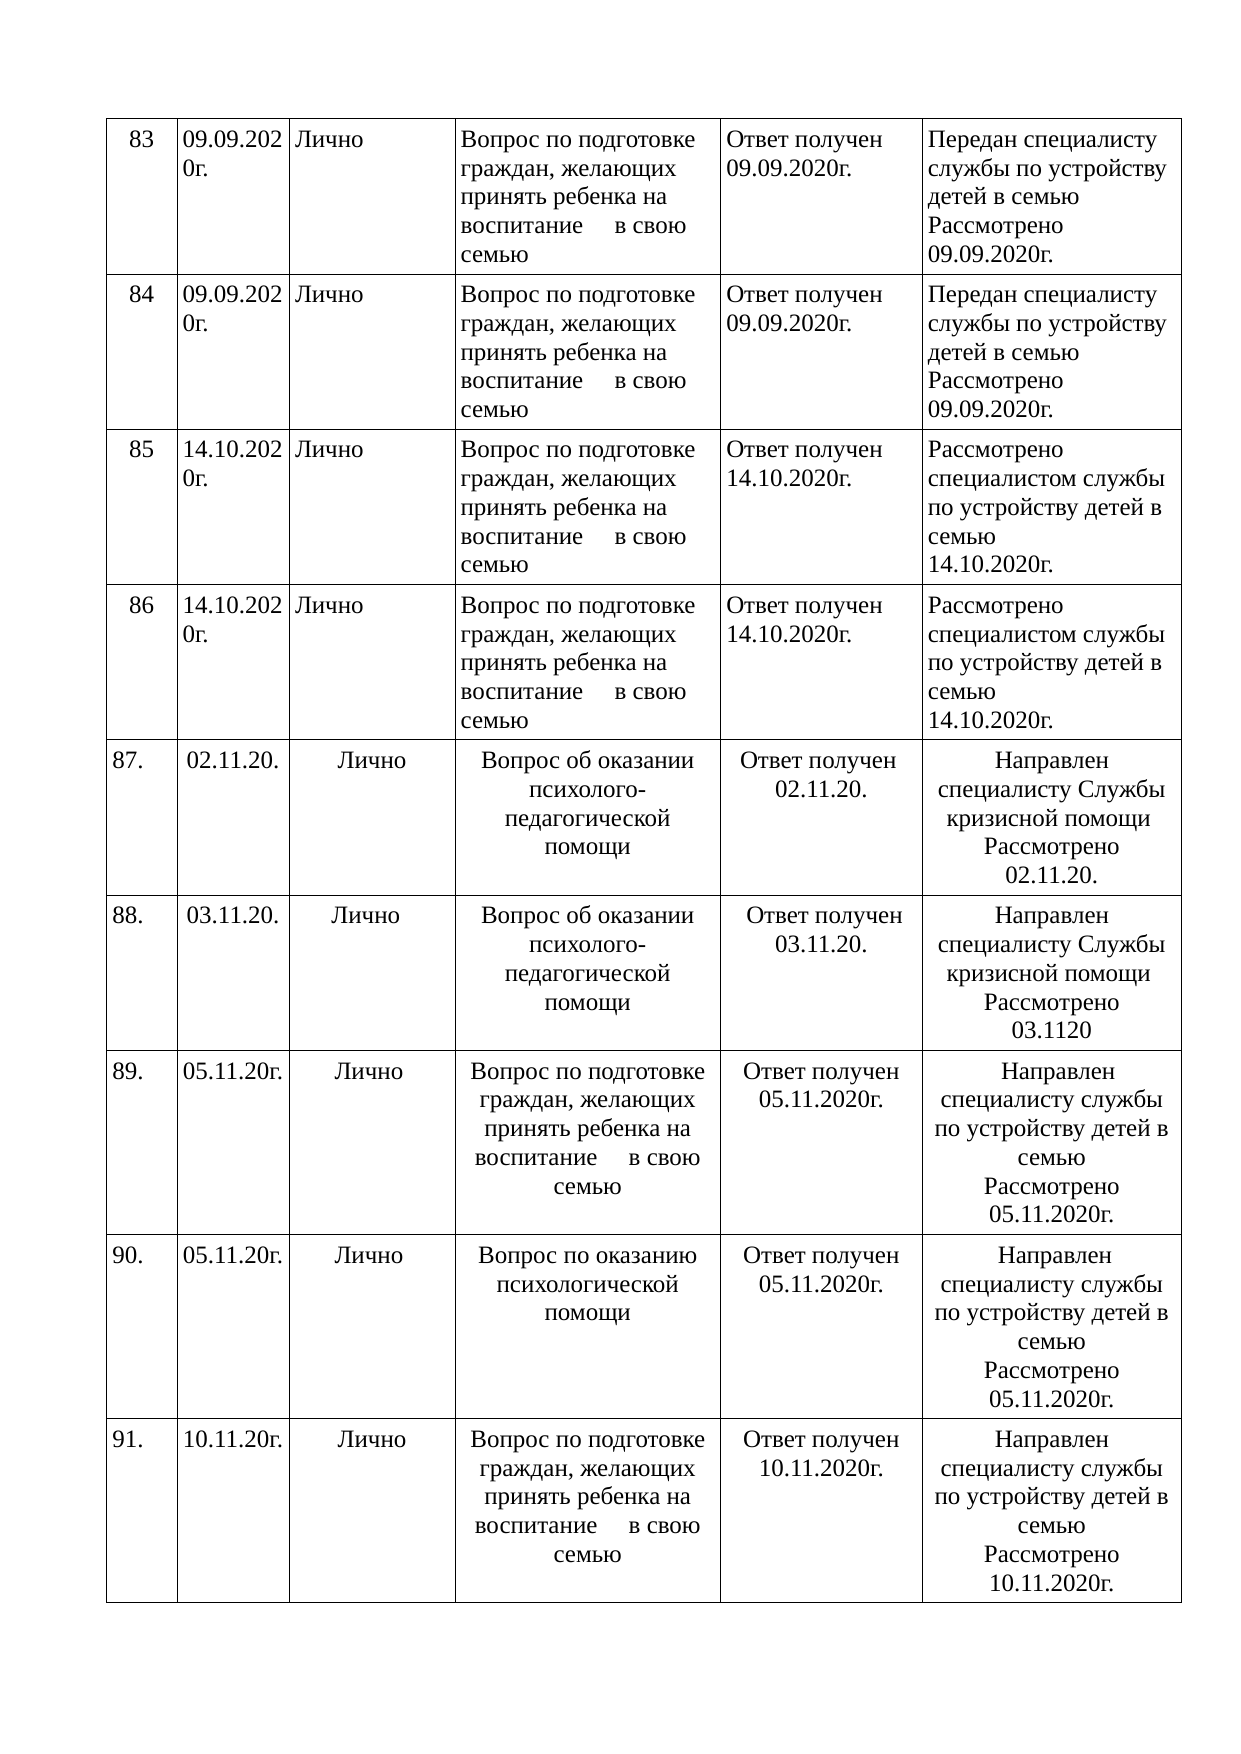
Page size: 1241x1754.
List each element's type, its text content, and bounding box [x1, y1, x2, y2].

table_cell 09.09.2020г. [178, 119, 289, 273]
table_cell 05.11.20г. [178, 1051, 289, 1234]
table_cell 09.09.2020г. [178, 275, 289, 429]
table_cell Ответ получен 14.10.2020г. [721, 585, 922, 739]
table_cell Вопрос по подготовке граждан, желающих принять ребенка на воспитание в свою семью [456, 1051, 720, 1234]
table_cell 90. [107, 1235, 177, 1418]
table_cell Рассмотрено специалистом службы по устройству детей в семью 14.10.2020г. [923, 430, 1181, 584]
table_cell 02.11.20. [178, 740, 289, 895]
table_cell 14.10.2020г. [178, 585, 289, 739]
table_cell 14.10.2020г. [178, 430, 289, 584]
table_cell Лично [290, 1051, 455, 1234]
table_cell Вопрос по подготовке граждан, желающих принять ребенка на воспитание в свою семью [456, 119, 720, 273]
table_cell 91. [107, 1419, 177, 1602]
table_cell Передан специалисту службы по устройству детей в семью Рассмотрено 09.09.2020г. [923, 275, 1181, 429]
table_cell Ответ получен 14.10.2020г. [721, 430, 922, 584]
table_cell Лично [290, 1235, 455, 1418]
table_cell 87. [107, 740, 177, 895]
table_cell 88. [107, 896, 177, 1050]
table_cell Лично [290, 740, 455, 895]
table_cell Вопрос по подготовке граждан, желающих принять ребенка на воспитание в свою семью [456, 585, 720, 739]
table_cell Рассмотрено специалистом службы по устройству детей в семью 14.10.2020г. [923, 585, 1181, 739]
table_cell Лично [290, 1419, 455, 1602]
table_cell 84 [107, 275, 177, 429]
table_cell 83 [107, 119, 177, 273]
table_cell Ответ получен 09.09.2020г. [721, 275, 922, 429]
table_cell Вопрос по оказанию психологической помощи [456, 1235, 720, 1418]
table_cell Вопрос по подготовке граждан, желающих принять ребенка на воспитание в свою семью [456, 275, 720, 429]
table_cell Направлен специалисту службы по устройству детей в семью Рассмотрено 10.11.2020г. [923, 1419, 1181, 1602]
table_cell Ответ получен 03.11.20. [721, 896, 922, 1050]
table_cell Направлен специалисту Службы кризисной помощи Рассмотрено 02.11.20. [923, 740, 1181, 895]
table_cell Лично [290, 896, 455, 1050]
table_cell Ответ получен 05.11.2020г. [721, 1051, 922, 1234]
table_cell 03.11.20. [178, 896, 289, 1050]
table_cell 05.11.20г. [178, 1235, 289, 1418]
table_cell Ответ получен 05.11.2020г. [721, 1235, 922, 1418]
table_cell Вопрос по подготовке граждан, желающих принять ребенка на воспитание в свою семью [456, 430, 720, 584]
table_cell 86 [107, 585, 177, 739]
table_cell Лично [290, 119, 455, 273]
table_cell 10.11.20г. [178, 1419, 289, 1602]
table_cell Лично [290, 275, 455, 429]
table_cell Лично [290, 585, 455, 739]
table_cell Вопрос об оказании психолого-педагогической помощи [456, 896, 720, 1050]
table_cell Направлен специалисту службы по устройству детей в семью Рассмотрено 05.11.2020г. [923, 1051, 1181, 1234]
table_cell Передан специалисту службы по устройству детей в семью Рассмотрено 09.09.2020г. [923, 119, 1181, 273]
table_cell Ответ получен 09.09.2020г. [721, 119, 922, 273]
table_cell Вопрос об оказании психолого-педагогической помощи [456, 740, 720, 895]
table_cell Ответ получен 10.11.2020г. [721, 1419, 922, 1602]
table_cell 89. [107, 1051, 177, 1234]
table_cell Направлен специалисту Службы кризисной помощи Рассмотрено 03.1120 [923, 896, 1181, 1050]
table_cell Вопрос по подготовке граждан, желающих принять ребенка на воспитание в свою семью [456, 1419, 720, 1602]
table_cell 85 [107, 430, 177, 584]
table_cell Ответ получен 02.11.20. [721, 740, 922, 895]
table_cell Направлен специалисту службы по устройству детей в семью Рассмотрено 05.11.2020г. [923, 1235, 1181, 1418]
table_cell Лично [290, 430, 455, 584]
